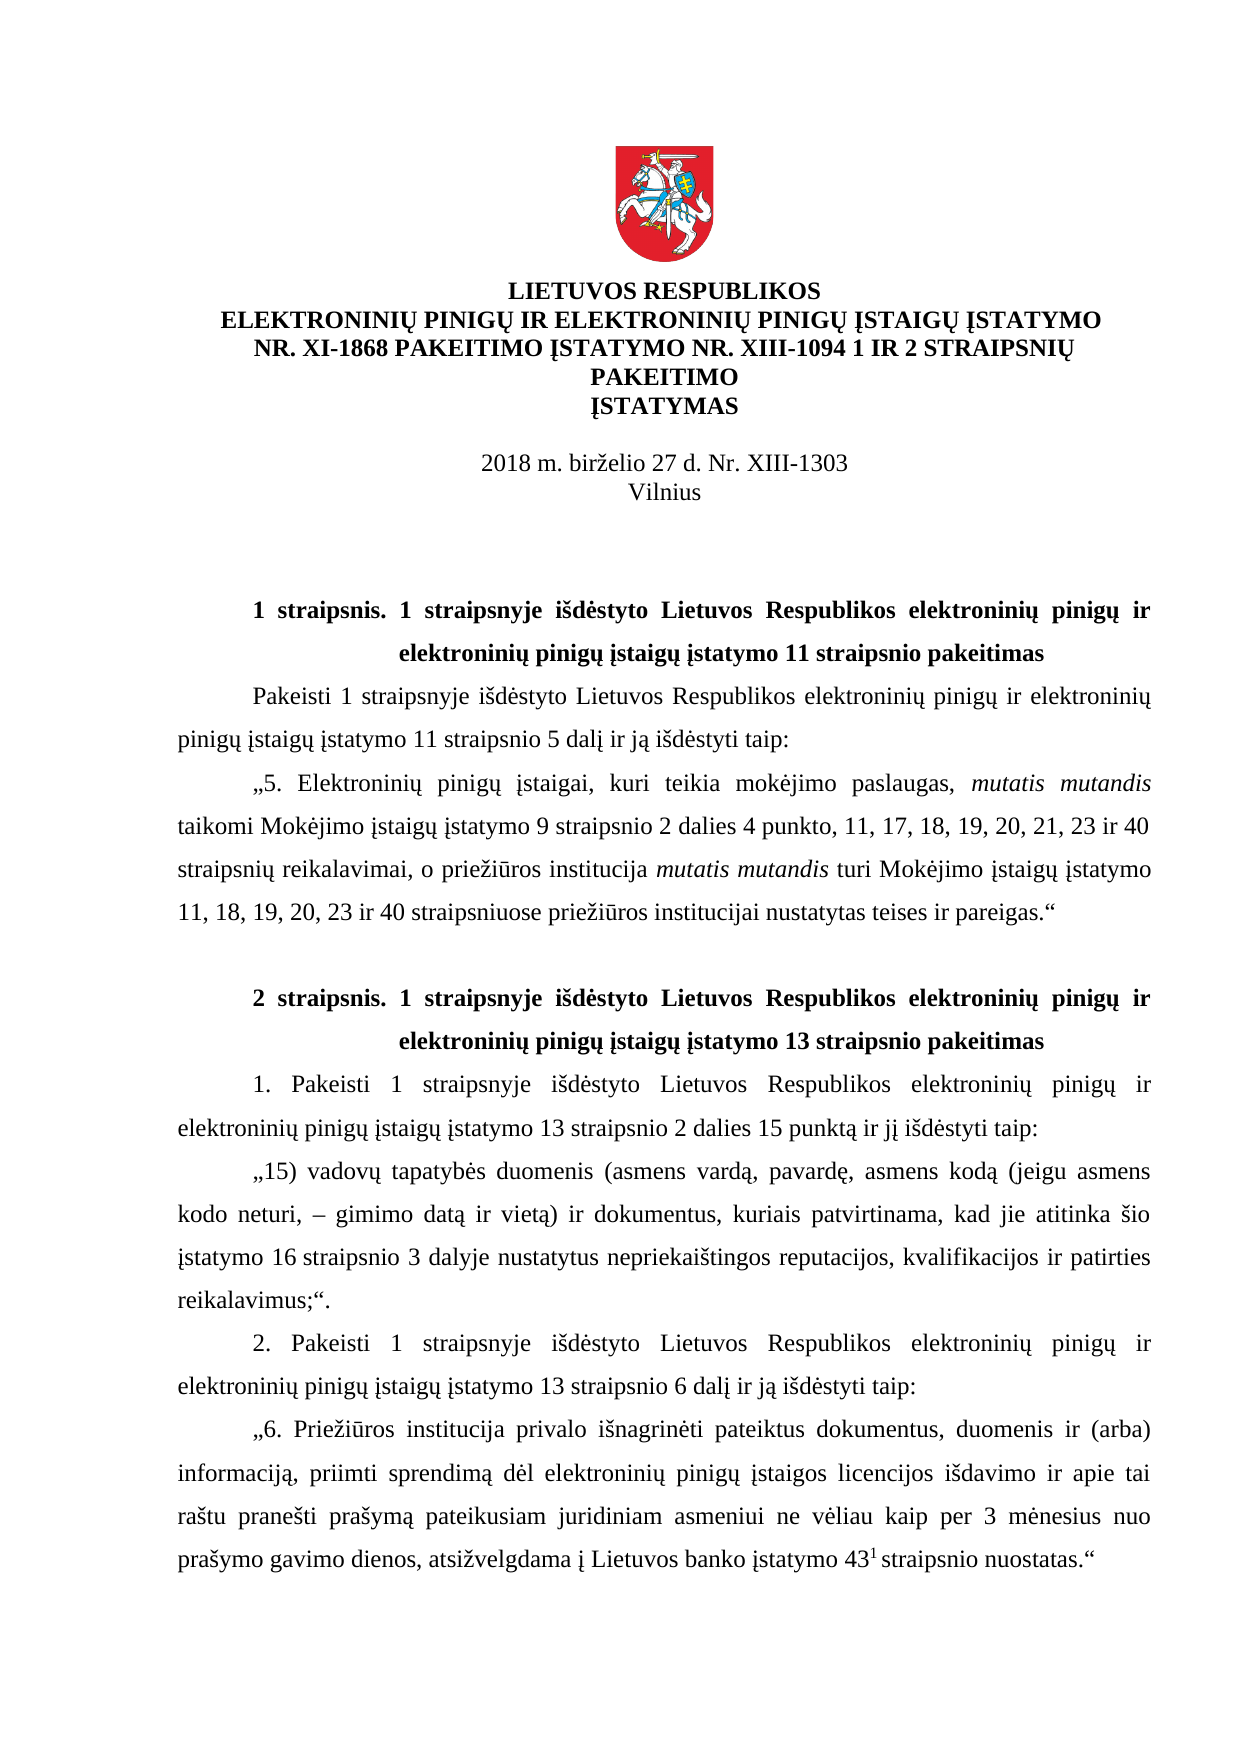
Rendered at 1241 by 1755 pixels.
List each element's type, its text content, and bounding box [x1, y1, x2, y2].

text „15) vadovų tapatybės duomenis (asmens vardą, pavardę, asmens kodą (jeigu asmens kodo neturi, – gimimo datą ir vietą) ir dokumentus, kuriais patvirtinama, kad jie atitinka šio įstatymo 16 straipsnio 3 dalyje nustatytus nepriekaištingos reputacijos, kvalifikacijos ir patirties reikalavimus;“. [177, 1156, 1152, 1314]
text 2018 m. birželio 27 d. Nr. XIII-1303 [177, 448, 1152, 477]
text „5. Elektroninių pinigų įstaigai, kuri teikia mokėjimo paslaugas, mutatis mutandis taikomi Mokėjimo įstaigų įstatymo 9 straipsnio 2 dalies 4 punkto, 11, 17, 18, 19, 20, 21, 23 ir 40 straipsnių reikalavimai, o priežiūros institucija mutatis mutandis turi Mokėjimo įstaigų įstatymo 11, 18, 19, 20, 23 ir 40 straipsniuose priežiūros institucijai nustatytas teises ir pareigas.“ [177, 768, 1152, 926]
text „6. Priežiūros institucija privalo išnagrinėti pateiktus dokumentus, duomenis ir (arba) informaciją, priimti sprendimą dėl elektroninių pinigų įstaigos licencijos išdavimo ir apie tai raštu pranešti prašymą pateikusiam juridiniam asmeniui ne vėliau kaip per 3 mėnesius nuo prašymo gavimo dienos, atsižvelgdama į Lietuvos banko įstatymo 431 straipsnio nuostatas.“ [177, 1414, 1152, 1573]
text Pakeisti 1 straipsnyje išdėstyto Lietuvos Respublikos elektroninių pinigų ir elektroninių pinigų įstaigų įstatymo 11 straipsnio 5 dalį ir ją išdėstyti taip: [177, 681, 1152, 753]
text 1 straipsnis. 1 straipsnyje išdėstyto Lietuvos Respublikos elektroninių pinigų ir elektroninių pinigų įstaigų įstatymo 11 straipsnio pakeitimas [252, 595, 1152, 667]
text Vilnius [177, 477, 1152, 506]
text ELEKTRONINIŲ PINIGŲ IR ELEKTRONINIŲ PINIGŲ ĮSTAIGŲ ĮSTATYMO NR. XI-1868 PAKEITIMO ĮSTATYMO NR. XIII-1094 1 IR 2 STRAIPSNIŲ PAKEITIMO [177, 305, 1152, 391]
text ĮSTATYMAS [177, 391, 1152, 420]
text LIETUVOS RESPUBLIKOS [177, 276, 1152, 305]
text 1. Pakeisti 1 straipsnyje išdėstyto Lietuvos Respublikos elektroninių pinigų ir elektroninių pinigų įstaigų įstatymo 13 straipsnio 2 dalies 15 punktą ir jį išdėstyti taip: [177, 1069, 1152, 1141]
text 2 straipsnis. 1 straipsnyje išdėstyto Lietuvos Respublikos elektroninių pinigų ir elektroninių pinigų įstaigų įstatymo 13 straipsnio pakeitimas [252, 983, 1152, 1055]
text 2. Pakeisti 1 straipsnyje išdėstyto Lietuvos Respublikos elektroninių pinigų ir elektroninių pinigų įstaigų įstatymo 13 straipsnio 6 dalį ir ją išdėstyti taip: [177, 1328, 1152, 1400]
